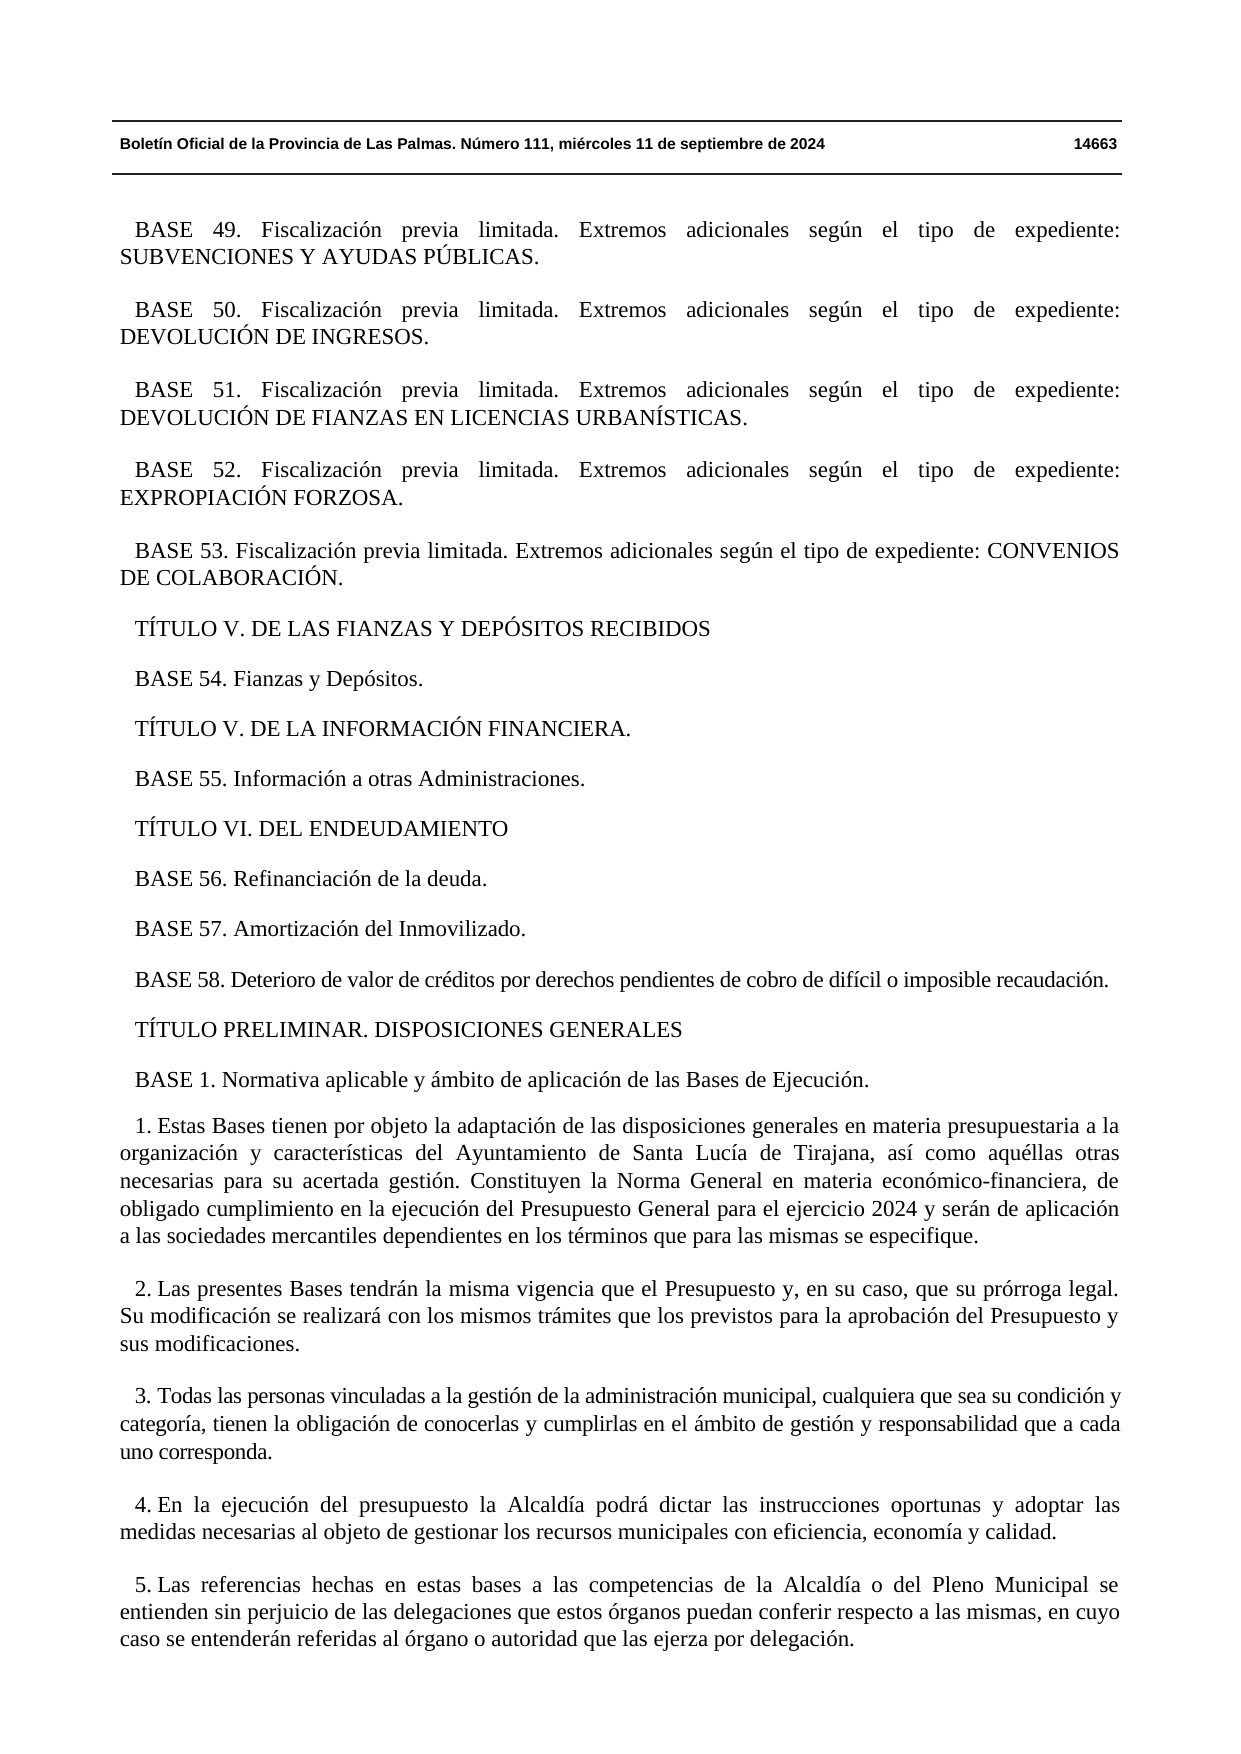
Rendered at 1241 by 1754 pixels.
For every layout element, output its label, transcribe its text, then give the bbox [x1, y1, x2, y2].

text BASE 55. Información a otras Administraciones. [134, 766, 1129, 792]
text BASE 56. Refinanciación de la deuda. [134, 866, 1129, 892]
text BASE 53. Fiscalización previa limitada. Extremos adicionales según el tipo de expediente: CONVENIOS DE COLABORACIÓN. [119, 536, 1121, 591]
list Todas las personas vinculadas a la gestión de la administración municipal, cualquiera que sea su condición y categoría, tienen la obligación de conocerlas y cumplirlas en el ámbito de gestión y responsabilidad que a cada uno corresponda. [119, 1382, 1121, 1465]
text BASE 51. Fiscalización previa limitada. Extremos adicionales según el tipo de expediente: DEVOLUCIÓN DE FIANZAS EN LICENCIAS URBANÍSTICAS. [119, 376, 1121, 431]
list Estas Bases tienen por objeto la adaptación de las disposiciones generales en materia presupuestaria a la organización y características del Ayuntamiento de Santa Lucía de Tirajana, así como aquéllas otras necesarias para su acertada gestión. Constituyen la Norma General en materia económico-financiera, de obligado cumplimiento en la ejecución del Presupuesto General para el ejercicio 2024 y serán de aplicación a las sociedades mercantiles dependientes en los términos que para las mismas se especifique. [119, 1111, 1121, 1249]
list Las referencias hechas en estas bases a las competencias de la Alcaldía o del Pleno Municipal se entienden sin perjuicio de las delegaciones que estos órganos puedan conferir respecto a las mismas, en cuyo caso se entenderán referidas al órgano o autoridad que las ejerza por delegación. [119, 1571, 1121, 1652]
text BASE 54. Fianzas y Depósitos. [134, 666, 1129, 692]
text TÍTULO PRELIMINAR. DISPOSICIONES GENERALES [134, 1016, 1129, 1042]
text TÍTULO V. DE LAS FIANZAS Y DEPÓSITOS RECIBIDOS [134, 615, 1129, 642]
text BASE 1. Normativa aplicable y ámbito de aplicación de las Bases de Ejecución. [134, 1067, 1129, 1092]
list En la ejecución del presupuesto la Alcaldía podrá dictar las instrucciones oportunas y adoptar las medidas necesarias al objeto de gestionar los recursos municipales con eficiencia, economía y calidad. [119, 1490, 1121, 1545]
text BASE 49. Fiscalización previa limitada. Extremos adicionales según el tipo de expediente: SUBVENCIONES Y AYUDAS PÚBLICAS. [119, 215, 1121, 270]
text BASE 57. Amortización del Inmovilizado. [134, 916, 1129, 942]
text TÍTULO VI. DEL ENDEUDAMIENTO [134, 816, 1129, 842]
text BASE 52. Fiscalización previa limitada. Extremos adicionales según el tipo de expediente: EXPROPIACIÓN FORZOSA. [119, 455, 1121, 511]
text TÍTULO V. DE LA INFORMACIÓN FINANCIERA. [134, 715, 1129, 742]
text Boletín Oficial de la Provincia de Las Palmas. Número 111, miércoles 11 de septiembre de 2024 14663 [119, 135, 1129, 153]
text BASE 58. Deterioro de valor de créditos por derechos pendientes de cobro de difícil o imposible recaudación. [134, 967, 1129, 992]
list Las presentes Bases tendrán la misma vigencia que el Presupuesto y, en su caso, que su prórroga legal. Su modificación se realizará con los mismos trámites que los previstos para la aprobación del Presupuesto y sus modificaciones. [119, 1274, 1121, 1357]
text BASE 50. Fiscalización previa limitada. Extremos adicionales según el tipo de expediente: DEVOLUCIÓN DE INGRESOS. [119, 295, 1121, 350]
